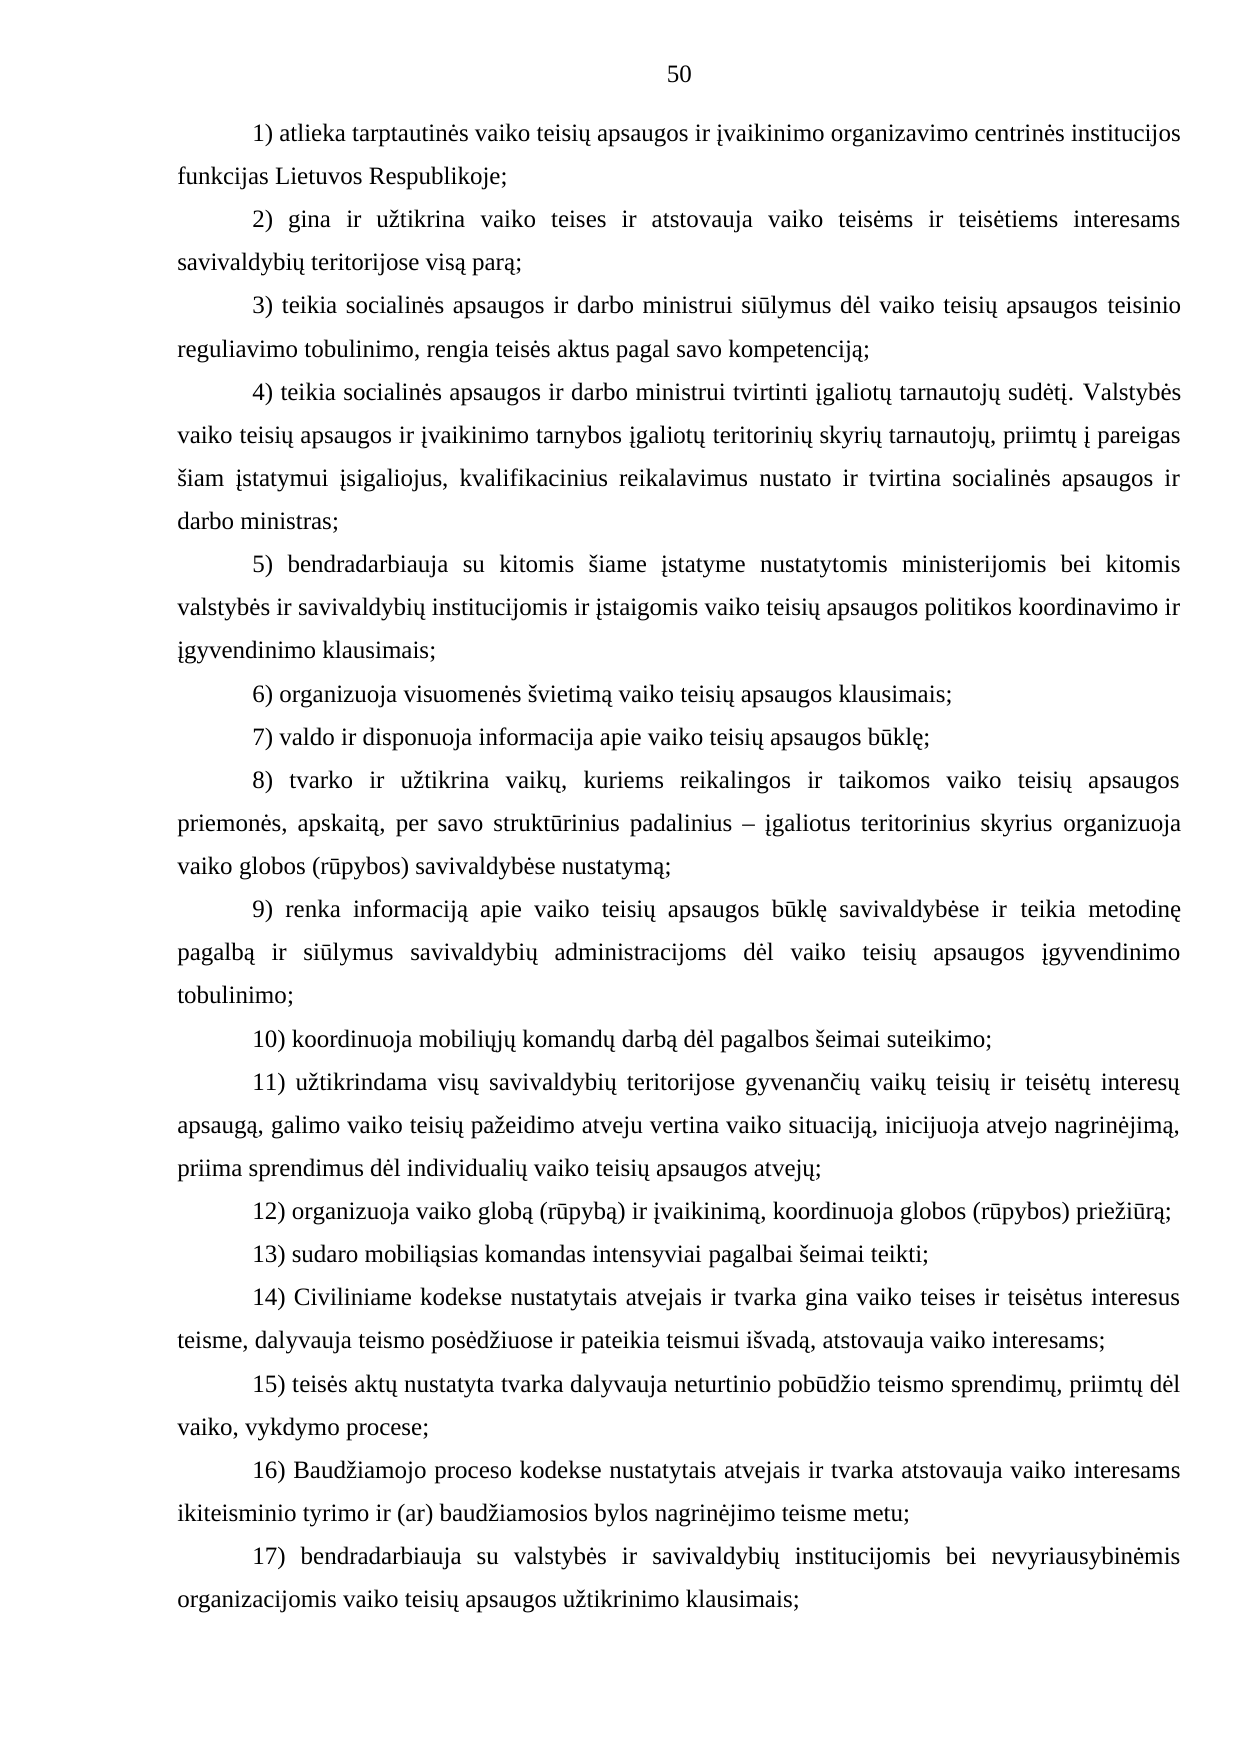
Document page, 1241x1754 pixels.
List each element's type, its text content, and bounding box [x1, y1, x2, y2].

text 5) bendradarbiauja su kitomis šiame įstatyme nustatytomis ministerijomis bei kitomis valstybės ir savivaldybių institucijomis ir įstaigomis vaiko teisių apsaugos politikos koordinavimo ir įgyvendinimo klausimais; [177, 549, 1181, 664]
text 1) atlieka tarptautinės vaiko teisių apsaugos ir įvaikinimo organizavimo centrinės institucijos funkcijas Lietuvos Respublikoje; [177, 118, 1181, 190]
text 6) organizuoja visuomenės švietimą vaiko teisių apsaugos klausimais; [177, 679, 1181, 707]
text 9) renka informaciją apie vaiko teisių apsaugos būklę savivaldybėse ir teikia metodinę pagalbą ir siūlymus savivaldybių administracijoms dėl vaiko teisių apsaugos įgyvendinimo tobulinimo; [177, 894, 1181, 1009]
text 4) teikia socialinės apsaugos ir darbo ministrui tvirtinti įgaliotų tarnautojų sudėtį. Valstybės vaiko teisių apsaugos ir įvaikinimo tarnybos įgaliotų teritorinių skyrių tarnautojų, priimtų į pareigas šiam įstatymui įsigaliojus, kvalifikacinius reikalavimus nustato ir tvirtina socialinės apsaugos ir darbo ministras; [177, 377, 1181, 535]
text 17) bendradarbiauja su valstybės ir savivaldybių institucijomis bei nevyriausybinėmis organizacijomis vaiko teisių apsaugos užtikrinimo klausimais; [177, 1541, 1181, 1613]
text 14) Civiliniame kodekse nustatytais atvejais ir tvarka gina vaiko teises ir teisėtus interesus teisme, dalyvauja teismo posėdžiuose ir pateikia teismui išvadą, atstovauja vaiko interesams; [177, 1282, 1181, 1354]
text 16) Baudžiamojo proceso kodekse nustatytais atvejais ir tvarka atstovauja vaiko interesams ikiteisminio tyrimo ir (ar) baudžiamosios bylos nagrinėjimo teisme metu; [177, 1455, 1181, 1527]
text 15) teisės aktų nustatyta tvarka dalyvauja neturtinio pobūdžio teismo sprendimų, priimtų dėl vaiko, vykdymo procese; [177, 1369, 1181, 1441]
text 13) sudaro mobiliąsias komandas intensyviai pagalbai šeimai teikti; [177, 1239, 1181, 1268]
text 2) gina ir užtikrina vaiko teises ir atstovauja vaiko teisėms ir teisėtiems interesams savivaldybių teritorijose visą parą; [177, 204, 1181, 276]
text 8) tvarko ir užtikrina vaikų, kuriems reikalingos ir taikomos vaiko teisių apsaugos priemonės, apskaitą, per savo struktūrinius padalinius – įgaliotus teritorinius skyrius organizuoja vaiko globos (rūpybos) savivaldybėse nustatymą; [177, 765, 1181, 880]
text 7) valdo ir disponuoja informacija apie vaiko teisių apsaugos būklę; [177, 722, 1181, 751]
text 3) teikia socialinės apsaugos ir darbo ministrui siūlymus dėl vaiko teisių apsaugos teisinio reguliavimo tobulinimo, rengia teisės aktus pagal savo kompetenciją; [177, 291, 1181, 362]
text 12) organizuoja vaiko globą (rūpybą) ir įvaikinimą, koordinuoja globos (rūpybos) priežiūrą; [177, 1196, 1181, 1225]
text 10) koordinuoja mobiliųjų komandų darbą dėl pagalbos šeimai suteikimo; [177, 1024, 1181, 1052]
text 11) užtikrindama visų savivaldybių teritorijose gyvenančių vaikų teisių ir teisėtų interesų apsaugą, galimo vaiko teisių pažeidimo atveju vertina vaiko situaciją, inicijuoja atvejo nagrinėjimą, priima sprendimus dėl individualių vaiko teisių apsaugos atvejų; [177, 1067, 1181, 1182]
